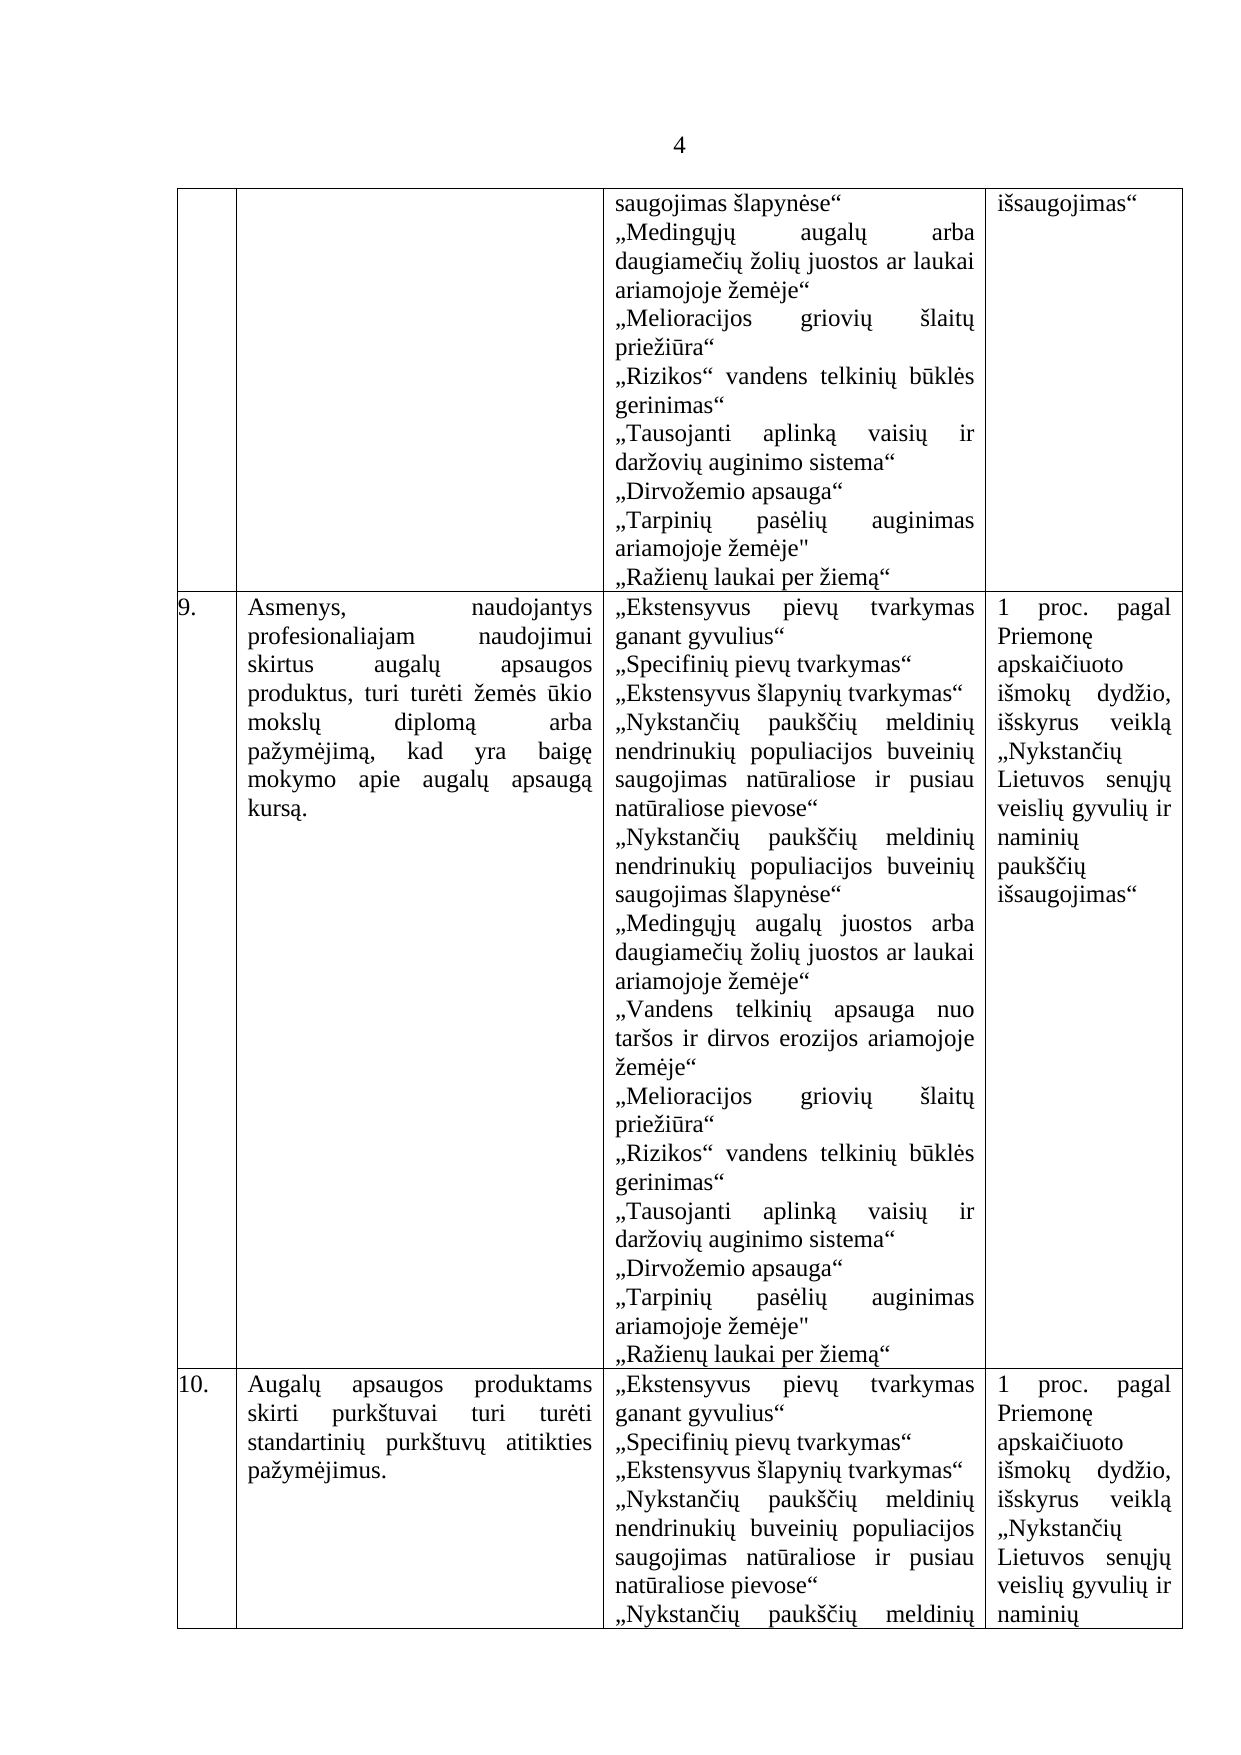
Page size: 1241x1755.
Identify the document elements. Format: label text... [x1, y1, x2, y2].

table_cell [237, 189, 603, 591]
table_cell 1 proc. pagal Priemonę apskaičiuoto išmokų dydžio, išskyrus veiklą „Nykstančių Lietuvos senųjų veislių gyvulių ir naminių [986, 1369, 1182, 1628]
table_cell 10. [178, 1369, 236, 1628]
table_cell [178, 189, 236, 591]
table_cell Asmenys, naudojantys profesionaliajam naudojimui skirtus augalų apsaugos produktus, turi turėti žemės ūkio mokslų diplomą arba pažymėjimą, kad yra baigę mokymo apie augalų apsaugą kursą. [237, 592, 603, 1368]
table_cell „Ekstensyvus pievų tvarkymas ganant gyvulius“ „Specifinių pievų tvarkymas“ „Ekstensyvus šlapynių tvarkymas“ „Nykstančių paukščių meldinių nendrinukių buveinių populiacijos saugojimas natūraliose ir pusiau natūraliose pievose“ „Nykstančių paukščių meldinių [604, 1369, 985, 1628]
table_cell Augalų apsaugos produktams skirti purkštuvai turi turėti standartinių purkštuvų atitikties pažymėjimus. [237, 1369, 603, 1628]
table_cell 9. [178, 592, 236, 1368]
table_cell išsaugojimas“ [986, 189, 1182, 591]
table_cell „Ekstensyvus pievų tvarkymas ganant gyvulius“ „Specifinių pievų tvarkymas“ „Ekstensyvus šlapynių tvarkymas“ „Nykstančių paukščių meldinių nendrinukių populiacijos buveinių saugojimas natūraliose ir pusiau natūraliose pievose“ „Nykstančių paukščių meldinių nendrinukių populiacijos buveinių saugojimas šlapynėse“ „Medingųjų augalų juostos arba daugiamečių žolių juostos ar laukai ariamojoje žemėje“ „Vandens telkinių apsauga nuo taršos ir dirvos erozijos ariamojoje žemėje“ „Melioracijos griovių šlaitų priežiūra“ „Rizikos“ vandens telkinių būklės gerinimas“ „Tausojanti aplinką vaisių ir daržovių auginimo sistema“ „Dirvožemio apsauga“ „Tarpinių pasėlių auginimas ariamojoje žemėje" „Ražienų laukai per žiemą“ [604, 592, 985, 1368]
table_cell saugojimas šlapynėse“ „Medingųjų augalų arba daugiamečių žolių juostos ar laukai ariamojoje žemėje“ „Melioracijos griovių šlaitų priežiūra“ „Rizikos“ vandens telkinių būklės gerinimas“ „Tausojanti aplinką vaisių ir daržovių auginimo sistema“ „Dirvožemio apsauga“ „Tarpinių pasėlių auginimas ariamojoje žemėje" „Ražienų laukai per žiemą“ [604, 189, 985, 591]
table_cell 1 proc. pagal Priemonę apskaičiuoto išmokų dydžio, išskyrus veiklą „Nykstančių Lietuvos senųjų veislių gyvulių ir naminių paukščių išsaugojimas“ [986, 592, 1182, 1368]
